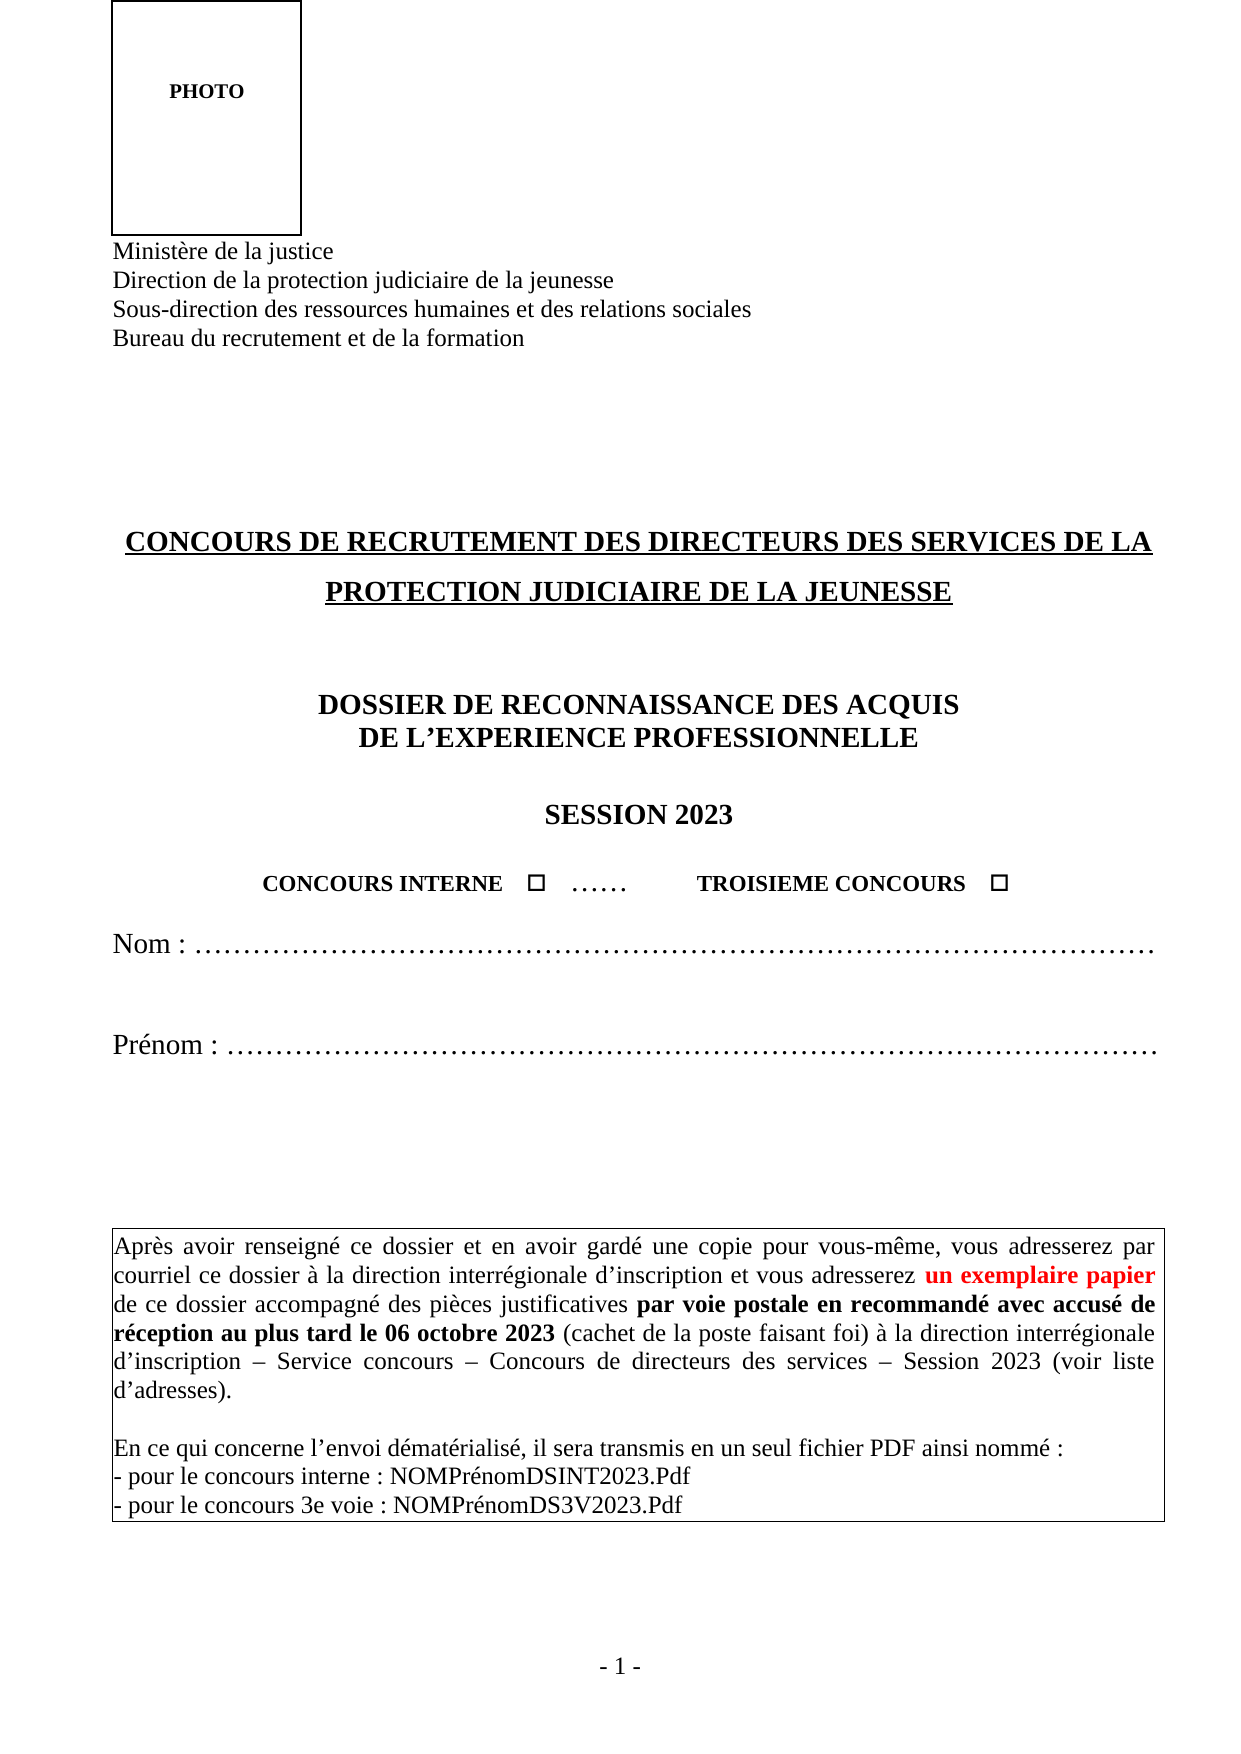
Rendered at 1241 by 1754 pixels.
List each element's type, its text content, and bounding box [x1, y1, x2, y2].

text CONCOURS INTERNE  …… TROISIEME CONCOURS  [112, 864, 1165, 898]
text SESSION 2023 [112, 797, 1165, 831]
text Prénom : …………………………………………………………………………………… [112, 1027, 1165, 1061]
text En ce qui concerne l’envoi dématérialisé, il sera transmis en un seul fichier PDF ainsi nommé : [113, 1429, 1164, 1458]
text Sous-direction des ressources humaines et des relations sociales [112, 294, 1165, 323]
text - pour le concours interne : NOMPrénomDSINT2023.Pdf [113, 1458, 1164, 1487]
text DOSSIER DE RECONNAISSANCE DES ACQUIS [112, 687, 1165, 720]
text Direction de la protection judiciaire de la jeunesse [112, 265, 1165, 294]
table_header PHOTO [113, 2, 300, 234]
text Après avoir renseigné ce dossier et en avoir gardé une copie pour vous-même, vous adresserez par courriel ce dossier à la direction interrégionale d’inscription et vous adresserez un exemplaire papier de ce dossier accompagné des pièces justificatives par voie postale en recommandé avec accusé de réception au plus tard le 06 octobre 2023 (cachet de la poste faisant foi) à la direction interrégionale d’inscription – Service concours – Concours de directeurs des services – Session 2023 (voir liste d’adresses). [113, 1229, 1164, 1401]
text CONCOURS DE RECRUTEMENT DES DIRECTEURS DES SERVICES DE LA PROTECTION JUDICIAIRE DE LA JEUNESSE [112, 524, 1165, 608]
text DE L’EXPERIENCE PROFESSIONNELLE [112, 720, 1165, 754]
text Bureau du recrutement et de la formation [112, 323, 1165, 351]
text Nom : ……………………………………………………………………………………… [112, 926, 1165, 960]
text - pour le concours 3e voie : NOMPrénomDS3V2023.Pdf [113, 1487, 1164, 1521]
text Ministère de la justice [112, 236, 1165, 265]
